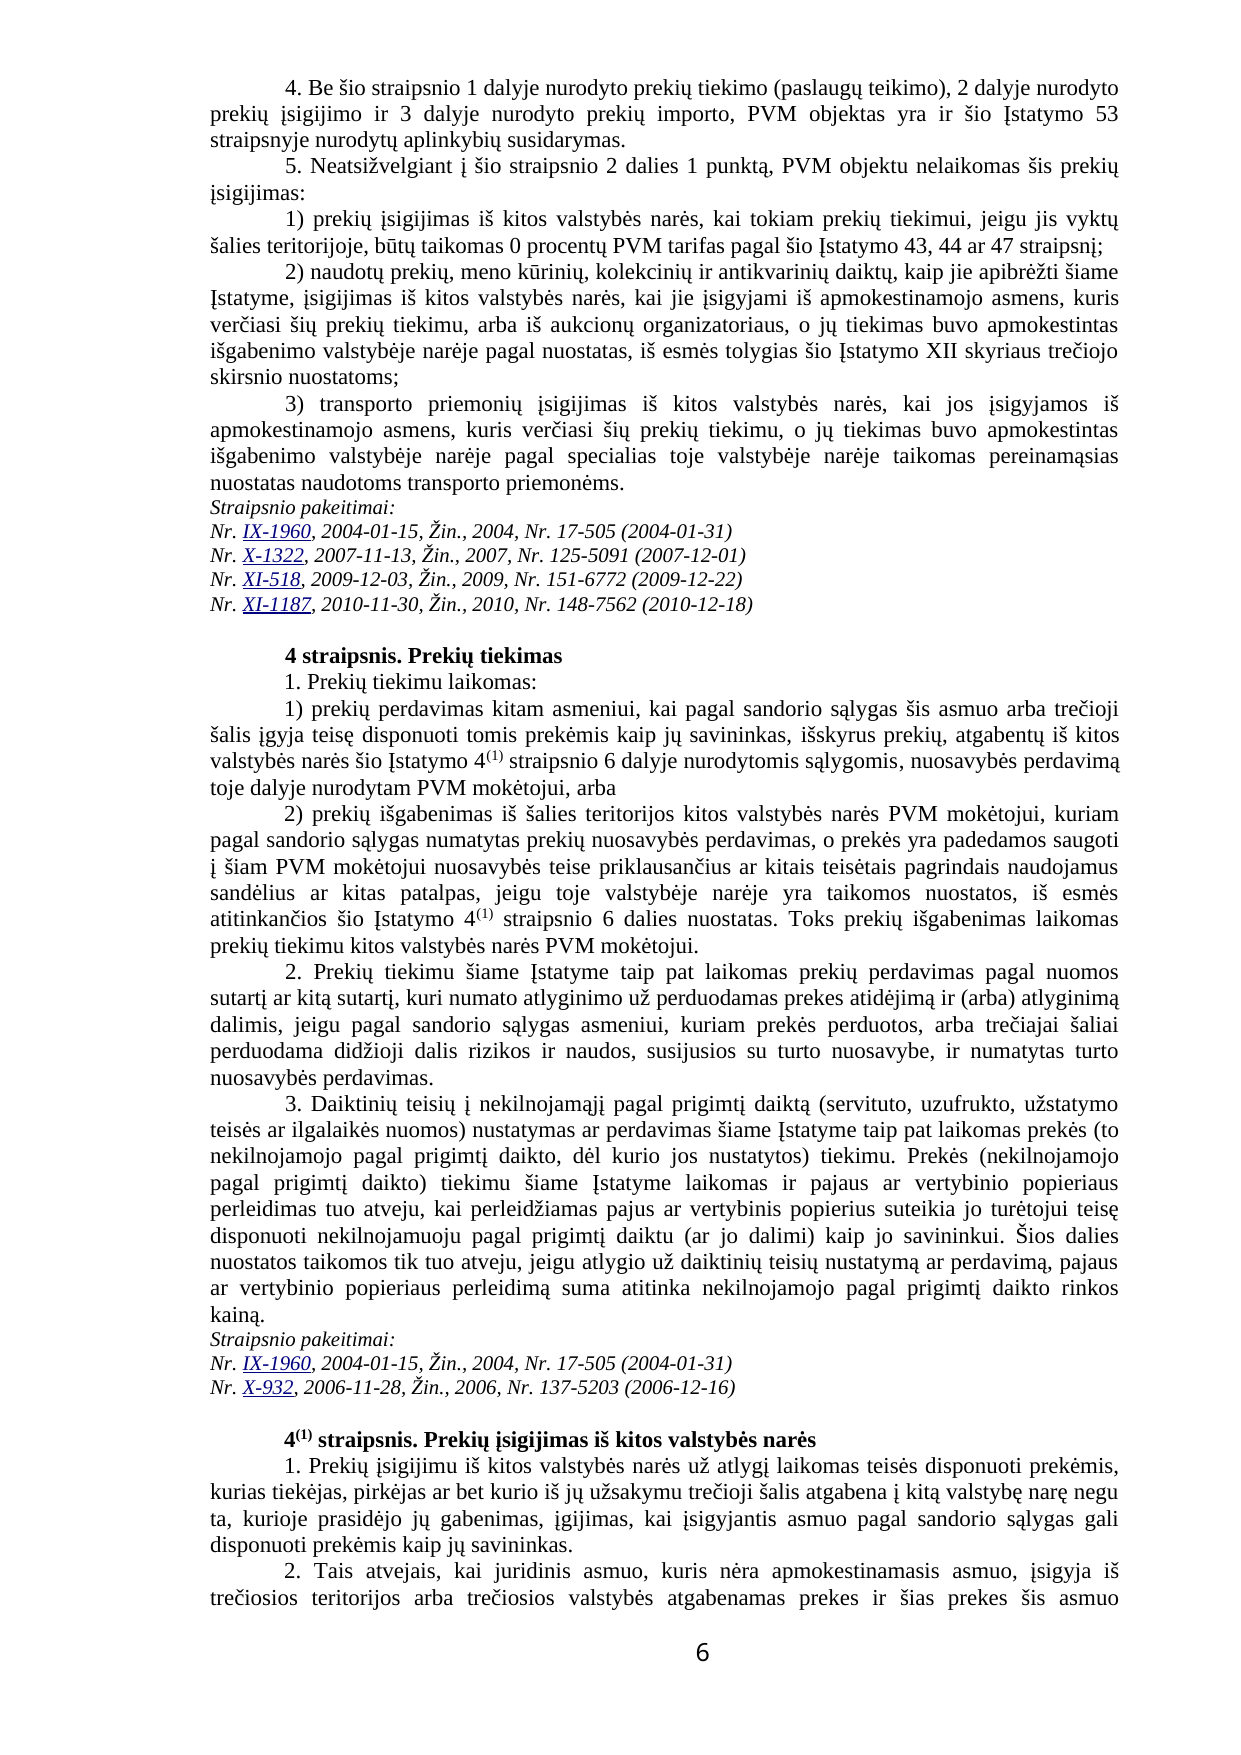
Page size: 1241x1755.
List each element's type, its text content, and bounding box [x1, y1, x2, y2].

text 4(1) straipsnis. Prekių įsigijimas iš kitos valstybės narės [210, 1426, 1120, 1452]
text Nr. X-1322, 2007-11-13, Žin., 2007, Nr. 125-5091 (2007-12-01) [210, 543, 1120, 567]
text 1. Prekių tiekimu laikomas: [210, 668, 1120, 694]
text 3) transporto priemonių įsigijimas iš kitos valstybės narės, kai jos įsigyjamos iš apmokestinamojo asmens, kuris verčiasi šių prekių tiekimu, o jų tiekimas buvo apmokestintas išgabenimo valstybėje narėje pagal specialias toje valstybėje narėje taikomas pereinamąsias nuostatas naudotoms transporto priemonėms. [210, 390, 1120, 495]
text 4 straipsnis. Prekių tiekimas [210, 642, 1120, 668]
text 3. Daiktinių teisių į nekilnojamąjį pagal prigimtį daiktą (servituto, uzufrukto, užstatymo teisės ar ilgalaikės nuomos) nustatymas ar perdavimas šiame Įstatyme taip pat laikomas prekės (to nekilnojamojo pagal prigimtį daikto, dėl kurio jos nustatytos) tiekimu. Prekės (nekilnojamojo pagal prigimtį daikto) tiekimu šiame Įstatyme laikomas ir pajaus ar vertybinio popieriaus perleidimas tuo atveju, kai perleidžiamas pajus ar vertybinis popierius suteikia jo turėtojui teisę disponuoti nekilnojamuoju pagal prigimtį daiktu (ar jo dalimi) kaip jo savininkui. Šios dalies nuostatos taikomos tik tuo atveju, jeigu atlygio už daiktinių teisių nustatymą ar perdavimą, pajaus ar vertybinio popieriaus perleidimą suma atitinka nekilnojamojo pagal prigimtį daikto rinkos kainą. [210, 1090, 1120, 1327]
text Nr. XI-518, 2009-12-03, Žin., 2009, Nr. 151-6772 (2009-12-22) [210, 567, 1120, 591]
text Straipsnio pakeitimai: [210, 495, 1120, 519]
text 2. Prekių tiekimu šiame Įstatyme taip pat laikomas prekių perdavimas pagal nuomos sutartį ar kitą sutartį, kuri numato atlyginimo už perduodamas prekes atidėjimą ir (arba) atlyginimą dalimis, jeigu pagal sandorio sąlygas asmeniui, kuriam prekės perduotos, arba trečiajai šaliai perduodama didžioji dalis rizikos ir naudos, susijusios su turto nuosavybe, ir numatytas turto nuosavybės perdavimas. [210, 958, 1120, 1090]
text 1) prekių įsigijimas iš kitos valstybės narės, kai tokiam prekių tiekimui, jeigu jis vyktų šalies teritorijoje, būtų taikomas 0 procentų PVM tarifas pagal šio Įstatymo 43, 44 ar 47 straipsnį; [210, 205, 1120, 258]
text 2) naudotų prekių, meno kūrinių, kolekcinių ir antikvarinių daiktų, kaip jie apibrėžti šiame Įstatyme, įsigijimas iš kitos valstybės narės, kai jie įsigyjami iš apmokestinamojo asmens, kuris verčiasi šių prekių tiekimu, arba iš aukcionų organizatoriaus, o jų tiekimas buvo apmokestintas išgabenimo valstybėje narėje pagal nuostatas, iš esmės tolygias šio Įstatymo XII skyriaus trečiojo skirsnio nuostatoms; [210, 258, 1120, 390]
text Straipsnio pakeitimai: [210, 1327, 1120, 1351]
text Nr. IX-1960, 2004-01-15, Žin., 2004, Nr. 17-505 (2004-01-31) [210, 519, 1120, 543]
text Nr. IX-1960, 2004-01-15, Žin., 2004, Nr. 17-505 (2004-01-31) [210, 1351, 1120, 1375]
text 2. Tais atvejais, kai juridinis asmuo, kuris nėra apmokestinamasis asmuo, įsigyja iš trečiosios teritorijos arba trečiosios valstybės atgabenamas prekes ir šias prekes šis asmuo [210, 1557, 1120, 1610]
text 5. Neatsižvelgiant į šio straipsnio 2 dalies 1 punktą, PVM objektu nelaikomas šis prekių įsigijimas: [210, 153, 1120, 205]
text 2) prekių išgabenimas iš šalies teritorijos kitos valstybės narės PVM mokėtojui, kuriam pagal sandorio sąlygas numatytas prekių nuosavybės perdavimas, o prekės yra padedamos saugoti į šiam PVM mokėtojui nuosavybės teise priklausančius ar kitais teisėtais pagrindais naudojamus sandėlius ar kitas patalpas, jeigu toje valstybėje narėje yra taikomos nuostatos, iš esmės atitinkančios šio Įstatymo 4(1) straipsnio 6 dalies nuostatas. Toks prekių išgabenimas laikomas prekių tiekimu kitos valstybės narės PVM mokėtojui. [210, 800, 1120, 958]
text 1) prekių perdavimas kitam asmeniui, kai pagal sandorio sąlygas šis asmuo arba trečioji šalis įgyja teisę disponuoti tomis prekėmis kaip jų savininkas, išskyrus prekių, atgabentų iš kitos valstybės narės šio Įstatymo 4(1) straipsnio 6 dalyje nurodytomis sąlygomis, nuosavybės perdavimą toje dalyje nurodytam PVM mokėtojui, arba [210, 694, 1120, 800]
text Nr. XI-1187, 2010-11-30, Žin., 2010, Nr. 148-7562 (2010-12-18) [210, 591, 1120, 616]
text 1. Prekių įsigijimu iš kitos valstybės narės už atlygį laikomas teisės disponuoti prekėmis, kurias tiekėjas, pirkėjas ar bet kurio iš jų užsakymu trečioji šalis atgabena į kitą valstybę narę negu ta, kurioje prasidėjo jų gabenimas, įgijimas, kai įsigyjantis asmuo pagal sandorio sąlygas gali disponuoti prekėmis kaip jų savininkas. [210, 1452, 1120, 1557]
text Nr. X-932, 2006-11-28, Žin., 2006, Nr. 137-5203 (2006-12-16) [210, 1375, 1120, 1399]
text 4. Be šio straipsnio 1 dalyje nurodyto prekių tiekimo (paslaugų teikimo), 2 dalyje nurodyto prekių įsigijimo ir 3 dalyje nurodyto prekių importo, PVM objektas yra ir šio Įstatymo 53 straipsnyje nurodytų aplinkybių susidarymas. [210, 73, 1120, 153]
